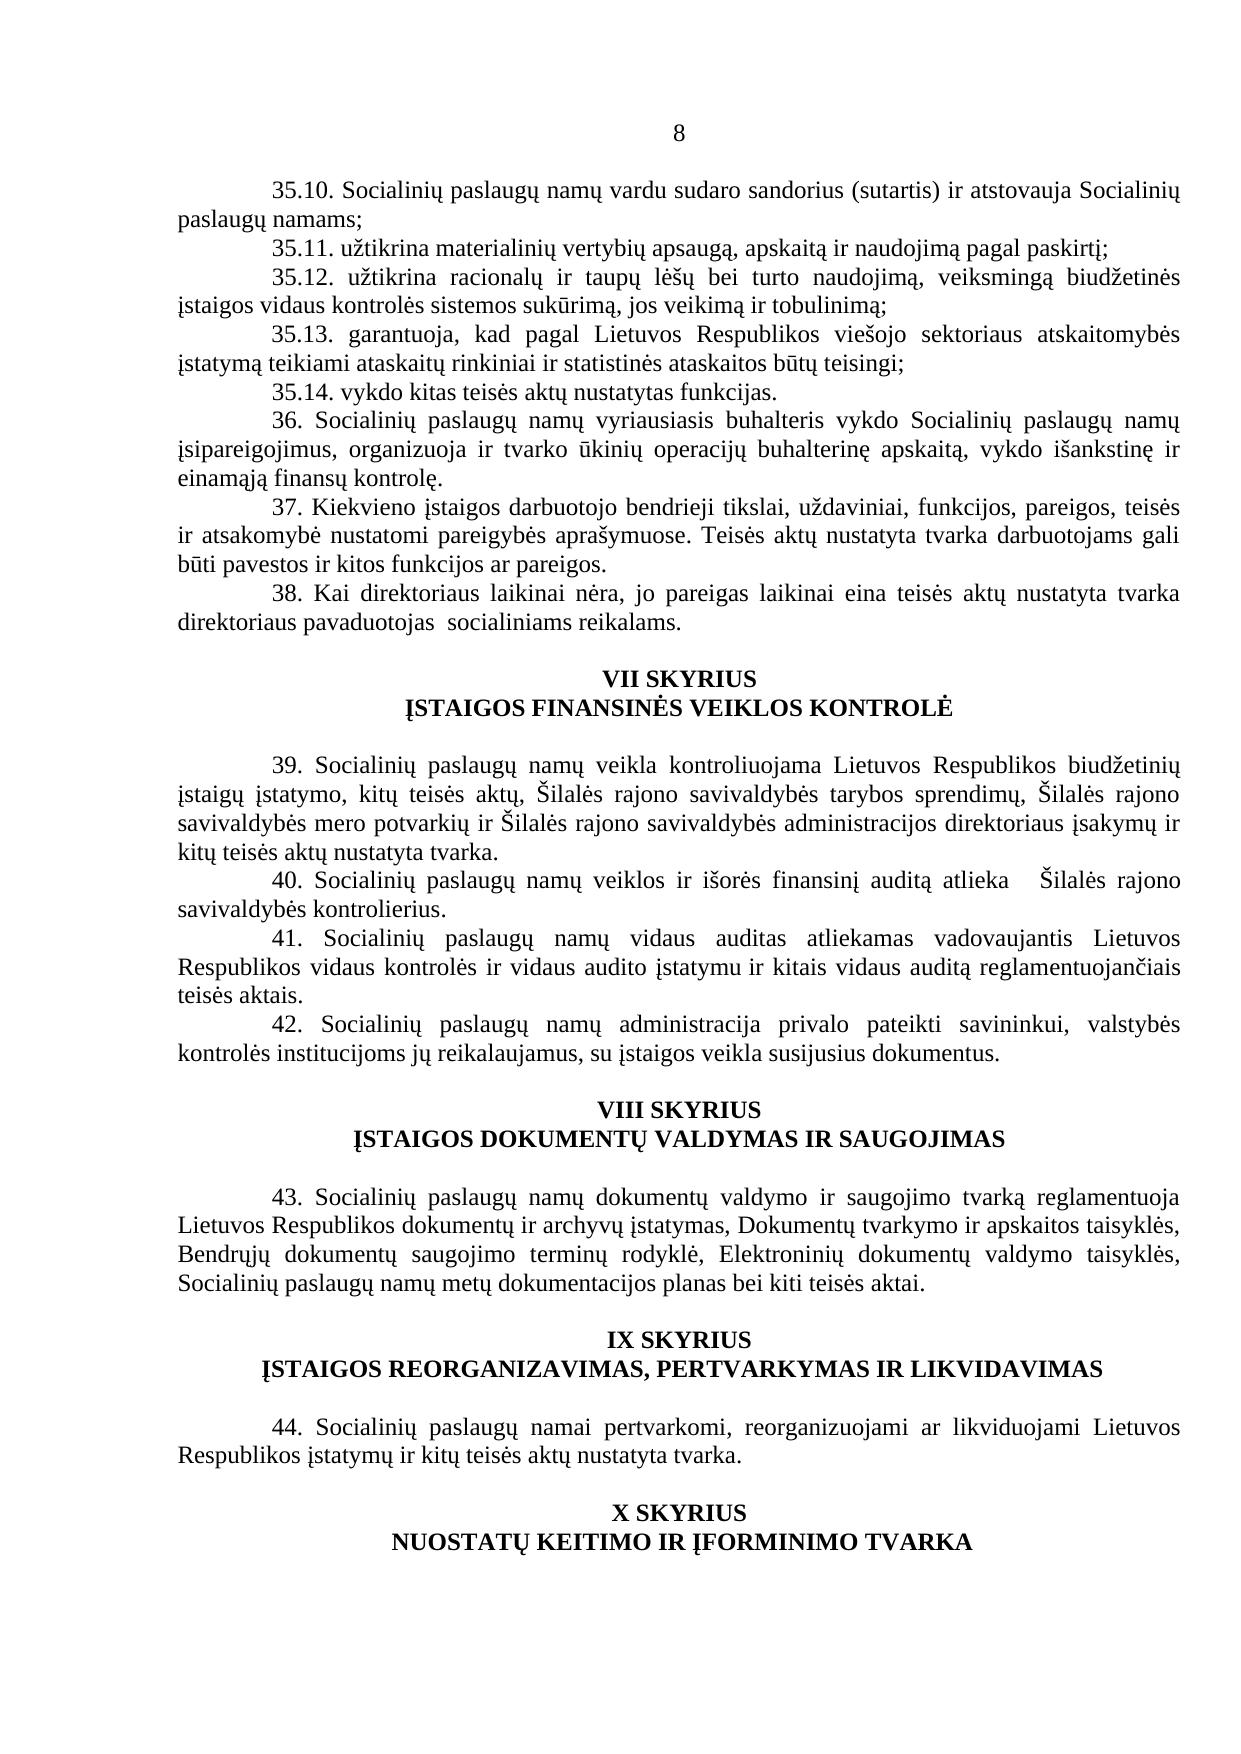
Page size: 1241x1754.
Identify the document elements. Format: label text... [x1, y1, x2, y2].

text X SKYRIUS [177, 1498, 1181, 1527]
text VIII SKYRIUS [177, 1096, 1181, 1124]
text 35.14. vykdo kitas teisės aktų nustatytas funkcijas. [177, 377, 1181, 406]
text VII SKYRIUS [177, 664, 1181, 693]
text 40. Socialinių paslaugų namų veiklos ir išorės finansinį auditą atlieka Šilalės rajono savivaldybės kontrolierius. [177, 866, 1181, 923]
text ĮSTAIGOS FINANSINĖS VEIKLOS KONTROLĖ [177, 693, 1181, 722]
text 37. Kiekvieno įstaigos darbuotojo bendrieji tikslai, uždaviniai, funkcijos, pareigos, teisės ir atsakomybė nustatomi pareigybės aprašymuose. Teisės aktų nustatyta tvarka darbuotojams gali būti pavestos ir kitos funkcijos ar pareigos. [177, 492, 1181, 578]
text 38. Kai direktoriaus laikinai nėra, jo pareigas laikinai eina teisės aktų nustatyta tvarka direktoriaus pavaduotojas socialiniams reikalams. [177, 578, 1181, 636]
text 35.10. Socialinių paslaugų namų vardu sudaro sandorius (sutartis) ir atstovauja Socialinių paslaugų namams; [177, 176, 1181, 233]
text 36. Socialinių paslaugų namų vyriausiasis buhalteris vykdo Socialinių paslaugų namų įsipareigojimus, organizuoja ir tvarko ūkinių operacijų buhalterinę apskaitą, vykdo išankstinę ir einamąją finansų kontrolę. [177, 406, 1181, 492]
text NUOSTATŲ KEITIMO IR ĮFORMINIMO TVARKA [177, 1527, 1181, 1556]
text 35.11. užtikrina materialinių vertybių apsaugą, apskaitą ir naudojimą pagal paskirtį; [177, 233, 1181, 262]
text 39. Socialinių paslaugų namų veikla kontroliuojama Lietuvos Respublikos biudžetinių įstaigų įstatymo, kitų teisės aktų, Šilalės rajono savivaldybės tarybos sprendimų, Šilalės rajono savivaldybės mero potvarkių ir Šilalės rajono savivaldybės administracijos direktoriaus įsakymų ir kitų teisės aktų nustatyta tvarka. [177, 751, 1181, 866]
text 35.12. užtikrina racionalų ir taupų lėšų bei turto naudojimą, veiksmingą biudžetinės įstaigos vidaus kontrolės sistemos sukūrimą, jos veikimą ir tobulinimą; [177, 262, 1181, 319]
text 43. Socialinių paslaugų namų dokumentų valdymo ir saugojimo tvarką reglamentuoja Lietuvos Respublikos dokumentų ir archyvų įstatymas, Dokumentų tvarkymo ir apskaitos taisyklės, Bendrųjų dokumentų saugojimo terminų rodyklė, Elektroninių dokumentų valdymo taisyklės, Socialinių paslaugų namų metų dokumentacijos planas bei kiti teisės aktai. [177, 1182, 1181, 1297]
text 42. Socialinių paslaugų namų administracija privalo pateikti savininkui, valstybės kontrolės institucijoms jų reikalaujamus, su įstaigos veikla susijusius dokumentus. [177, 1009, 1181, 1067]
text ĮSTAIGOS REORGANIZAVIMAS, PERTVARKYMAS IR LIKVIDAVIMAS [177, 1354, 1181, 1383]
text 41. Socialinių paslaugų namų vidaus auditas atliekamas vadovaujantis Lietuvos Respublikos vidaus kontrolės ir vidaus audito įstatymu ir kitais vidaus auditą reglamentuojančiais teisės aktais. [177, 923, 1181, 1009]
text ĮSTAIGOS DOKUMENTŲ VALDYMAS IR SAUGOJIMAS [177, 1124, 1181, 1153]
text 44. Socialinių paslaugų namai pertvarkomi, reorganizuojami ar likviduojami Lietuvos Respublikos įstatymų ir kitų teisės aktų nustatyta tvarka. [177, 1412, 1181, 1469]
text 35.13. garantuoja, kad pagal Lietuvos Respublikos viešojo sektoriaus atskaitomybės įstatymą teikiami ataskaitų rinkiniai ir statistinės ataskaitos būtų teisingi; [177, 319, 1181, 377]
text IX SKYRIUS [177, 1326, 1181, 1354]
